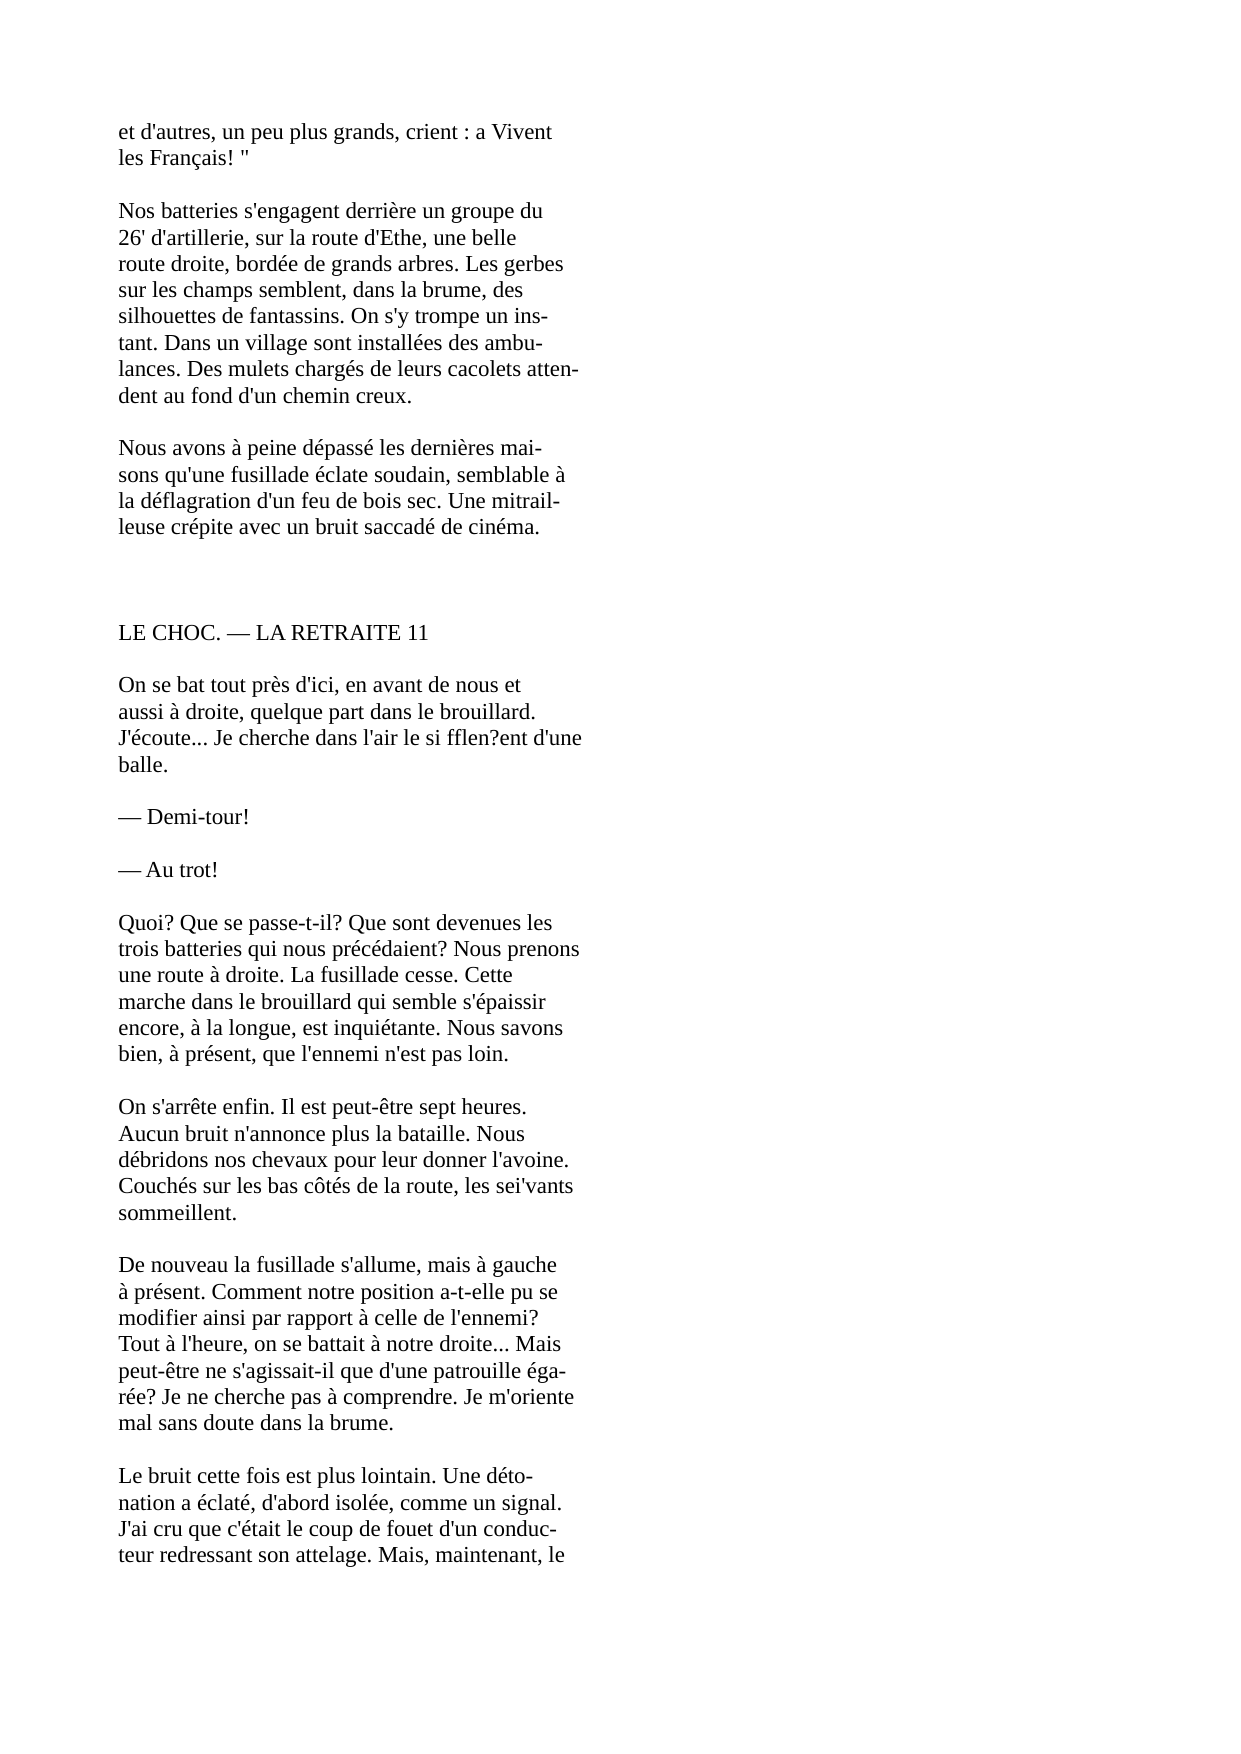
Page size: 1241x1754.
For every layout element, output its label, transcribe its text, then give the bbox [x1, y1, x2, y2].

text leuse crépite avec un bruit saccadé de cinéma. [118, 513, 1122, 540]
text peut-être ne s'agissait-il que d'une patrouille éga- [118, 1357, 1122, 1383]
text On se bat tout près d'ici, en avant de nous et [118, 672, 1122, 698]
text marche dans le brouillard qui semble s'épaissir [118, 988, 1122, 1014]
text sons qu'une fusillade éclate soudain, semblable à [118, 461, 1122, 487]
text silhouettes de fantassins. On s'y trompe un ins- [118, 303, 1122, 329]
text dent au fond d'un chemin creux. [118, 382, 1122, 408]
text encore, à la longue, est inquiétante. Nous savons [118, 1014, 1122, 1041]
text J'ai cru que c'était le coup de fouet d'un conduc- [118, 1515, 1122, 1541]
text J'écoute... Je cherche dans l'air le si fflen?ent d'une [118, 724, 1122, 751]
text LE CHOC. — LA RETRAITE 11 [118, 619, 1122, 645]
text Aucun bruit n'annonce plus la bataille. Nous [118, 1119, 1122, 1146]
text mal sans doute dans la brume. [118, 1409, 1122, 1436]
text rée? Je ne cherche pas à comprendre. Je m'oriente [118, 1383, 1122, 1409]
text trois batteries qui nous précédaient? Nous prenons [118, 935, 1122, 961]
text Couchés sur les bas côtés de la route, les sei'vants [118, 1172, 1122, 1199]
text Quoi? Que se passe-t-il? Que sont devenues les [118, 909, 1122, 935]
text débridons nos chevaux pour leur donner l'avoine. [118, 1146, 1122, 1172]
text Le bruit cette fois est plus lointain. Une déto- [118, 1462, 1122, 1488]
text De nouveau la fusillade s'allume, mais à gauche [118, 1251, 1122, 1278]
text bien, à présent, que l'ennemi n'est pas loin. [118, 1041, 1122, 1067]
text — Au trot! [118, 856, 1122, 882]
text tant. Dans un village sont installées des ambu- [118, 329, 1122, 355]
text les Français! " [118, 144, 1122, 171]
text sur les champs semblent, dans la brume, des [118, 276, 1122, 303]
text Nos batteries s'engagent derrière un groupe du [118, 197, 1122, 223]
text lances. Des mulets chargés de leurs cacolets atten- [118, 355, 1122, 382]
text et d'autres, un peu plus grands, crient : a Vivent [118, 118, 1122, 144]
text nation a éclaté, d'abord isolée, comme un signal. [118, 1488, 1122, 1515]
text Nous avons à peine dépassé les dernières mai- [118, 434, 1122, 461]
text à présent. Comment notre position a-t-elle pu se [118, 1278, 1122, 1304]
text une route à droite. La fusillade cesse. Cette [118, 961, 1122, 988]
text On s'arrête enfin. Il est peut-être sept heures. [118, 1093, 1122, 1119]
text balle. [118, 751, 1122, 777]
text route droite, bordée de grands arbres. Les gerbes [118, 250, 1122, 276]
text teur redressant son attelage. Mais, maintenant, le [118, 1541, 1122, 1568]
text modifier ainsi par rapport à celle de l'ennemi? [118, 1304, 1122, 1330]
text aussi à droite, quelque part dans le brouillard. [118, 698, 1122, 724]
text 26' d'artillerie, sur la route d'Ethe, une belle [118, 223, 1122, 250]
text la déflagration d'un feu de bois sec. Une mitrail- [118, 487, 1122, 513]
text Tout à l'heure, on se battait à notre droite... Mais [118, 1330, 1122, 1357]
text sommeillent. [118, 1199, 1122, 1225]
text — Demi-tour! [118, 803, 1122, 830]
